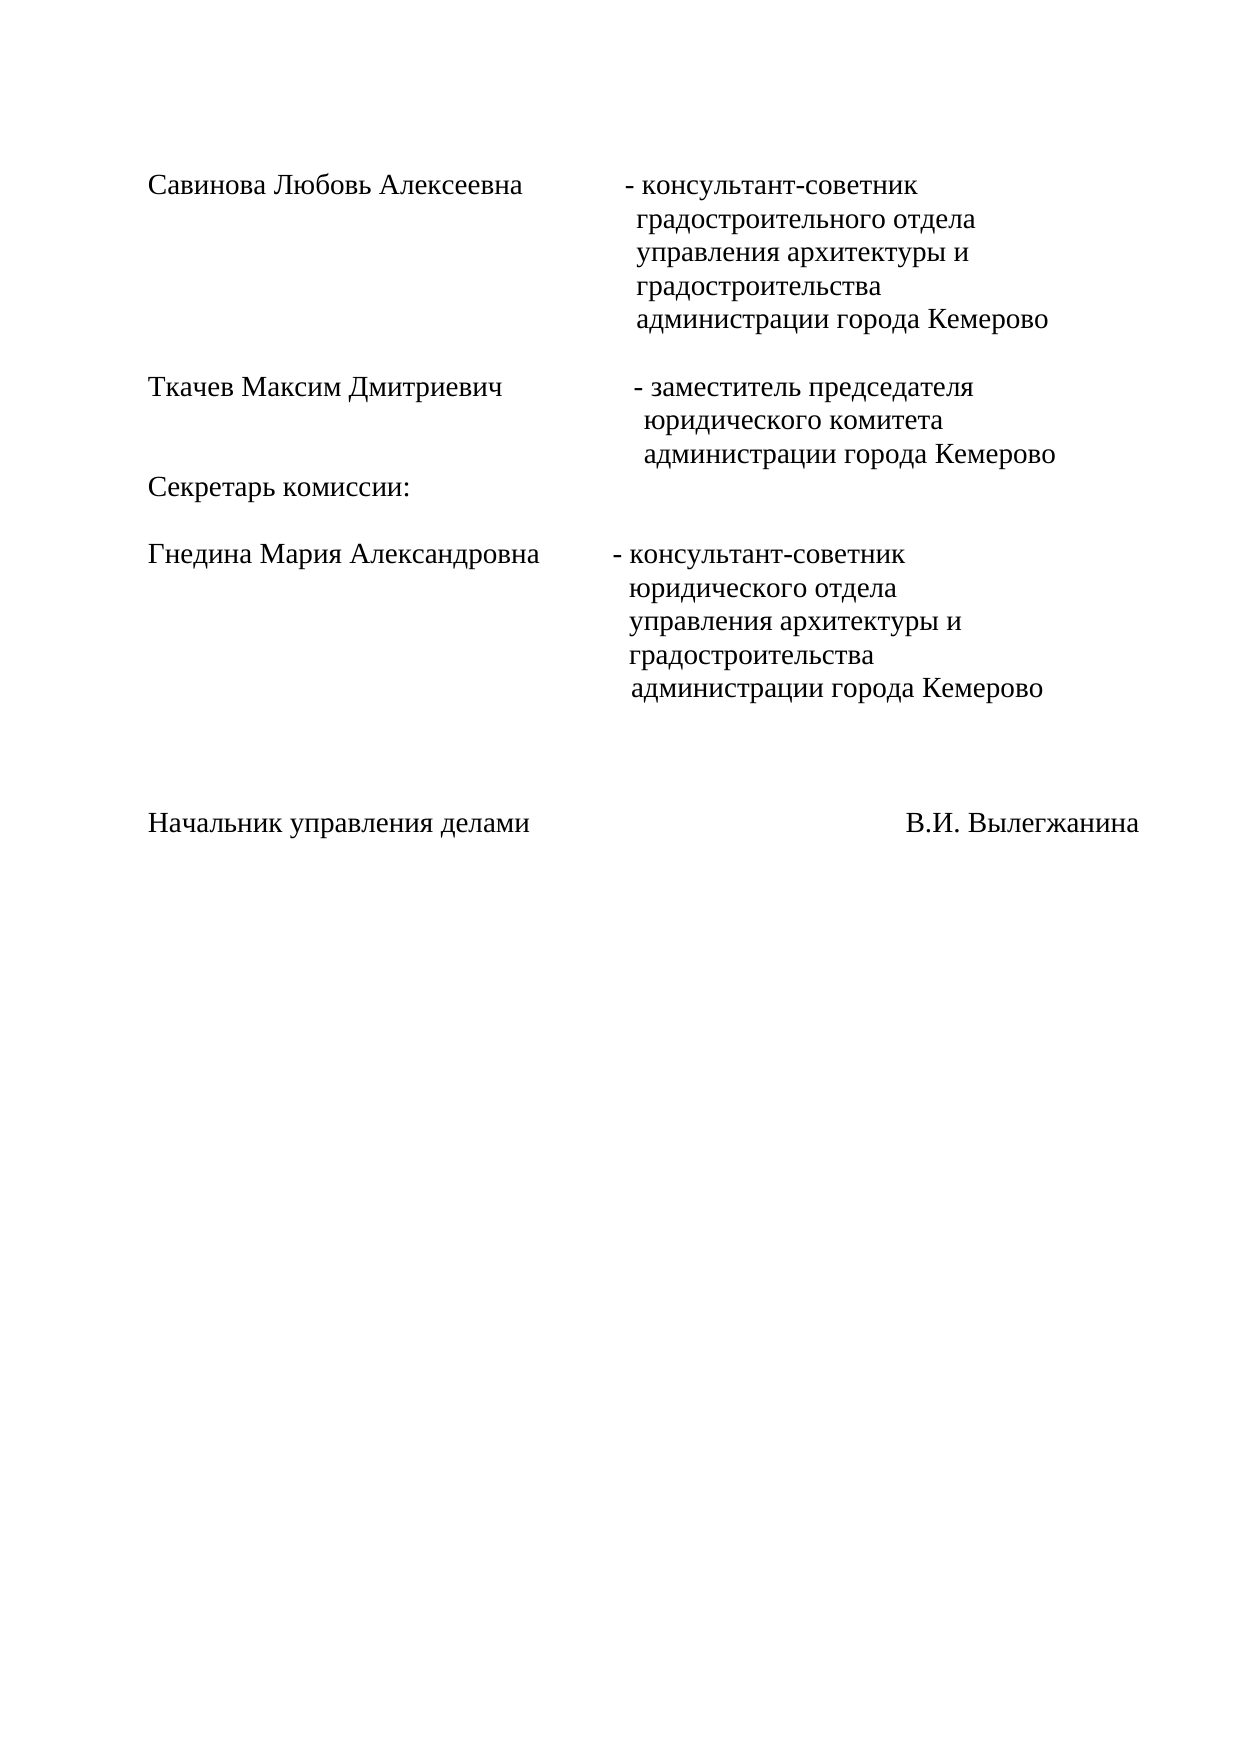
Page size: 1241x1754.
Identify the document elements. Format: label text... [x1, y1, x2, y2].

text управления архитектуры и [148, 603, 1169, 637]
text юридического комитета [148, 402, 1140, 436]
text градостроительного отдела [148, 201, 1140, 234]
text администрации города Кемерово [148, 436, 1140, 469]
text градостроительства [148, 637, 1169, 671]
text Начальник управления делами В.И. Вылегжанина [148, 805, 1140, 838]
text администрации города Кемерово [148, 302, 1140, 335]
text юридического отдела [148, 570, 1169, 603]
text Гнедина Мария Александровна - консультант-советник [148, 536, 1169, 570]
text градостроительства [148, 268, 1140, 302]
text администрации города Кемерово [148, 671, 1140, 704]
text Савинова Любовь Алексеевна - консультант-советник [148, 167, 1140, 201]
text Ткачев Максим Дмитриевич - заместитель председателя [148, 369, 1140, 402]
text Секретарь комиссии: [148, 469, 1140, 503]
text управления архитектуры и [148, 234, 1140, 268]
